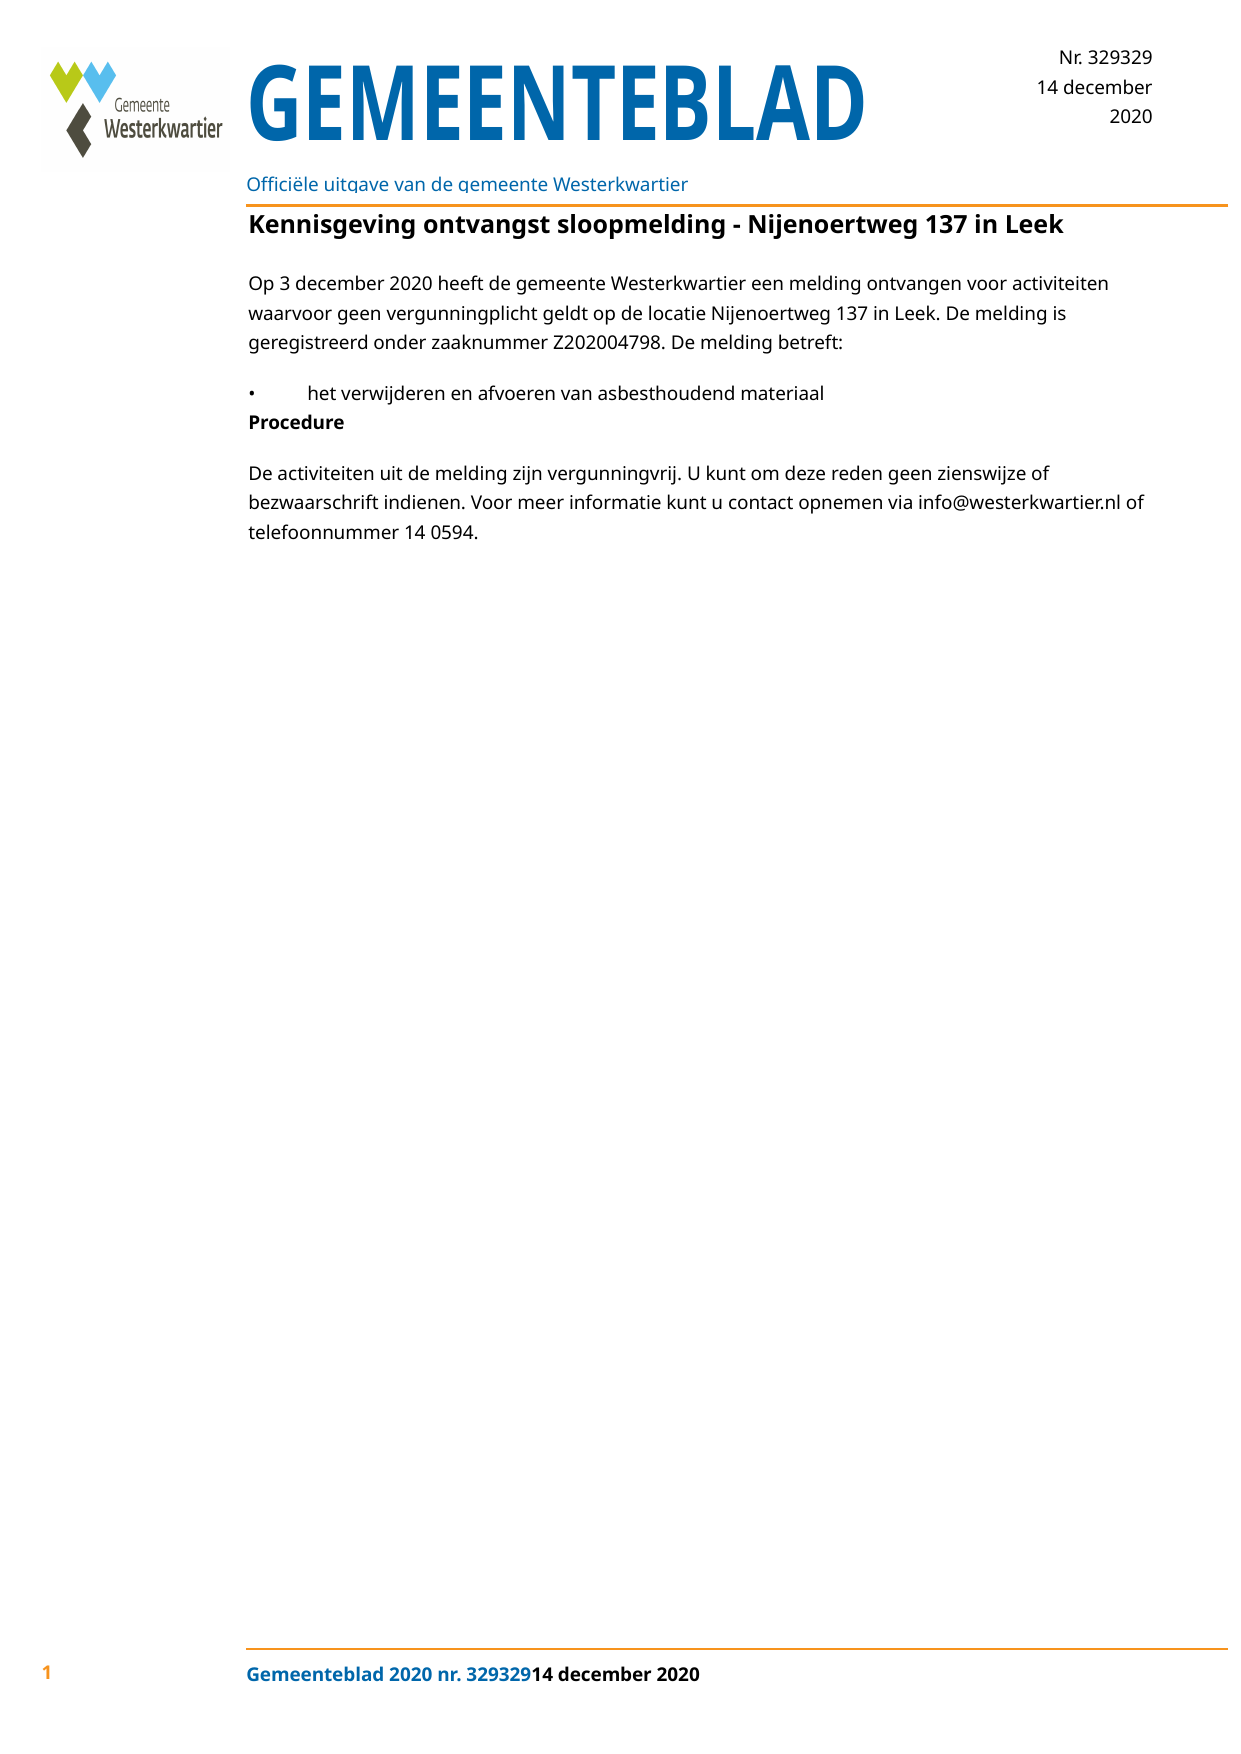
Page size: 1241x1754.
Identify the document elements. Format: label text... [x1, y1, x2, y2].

text Procedure [248, 409, 1152, 435]
text De activiteiten uit de melding zijn vergunningvrij. U kunt om deze reden geen zienswijze of bezwaarschrift indienen. Voor meer informatie kunt u contact opnemen via info@westerkwartier.nl of telefoonnummer 14 0594. [248, 460, 1152, 545]
picture [41, 47, 231, 172]
list het verwijderen en afvoeren van asbesthoudend materiaal [248, 380, 1152, 406]
text Op 3 december 2020 heeft de gemeente Westerkwartier een melding ontvangen voor activiteiten waarvoor geen vergunningplicht geldt op de locatie Nijenoertweg 137 in Leek. De melding is geregistreerd onder zaaknummer Z202004798. De melding betreft: [248, 270, 1152, 355]
text Kennisgeving ontvangst sloopmelding - Nijenoertweg 137 in Leek [248, 207, 1152, 241]
